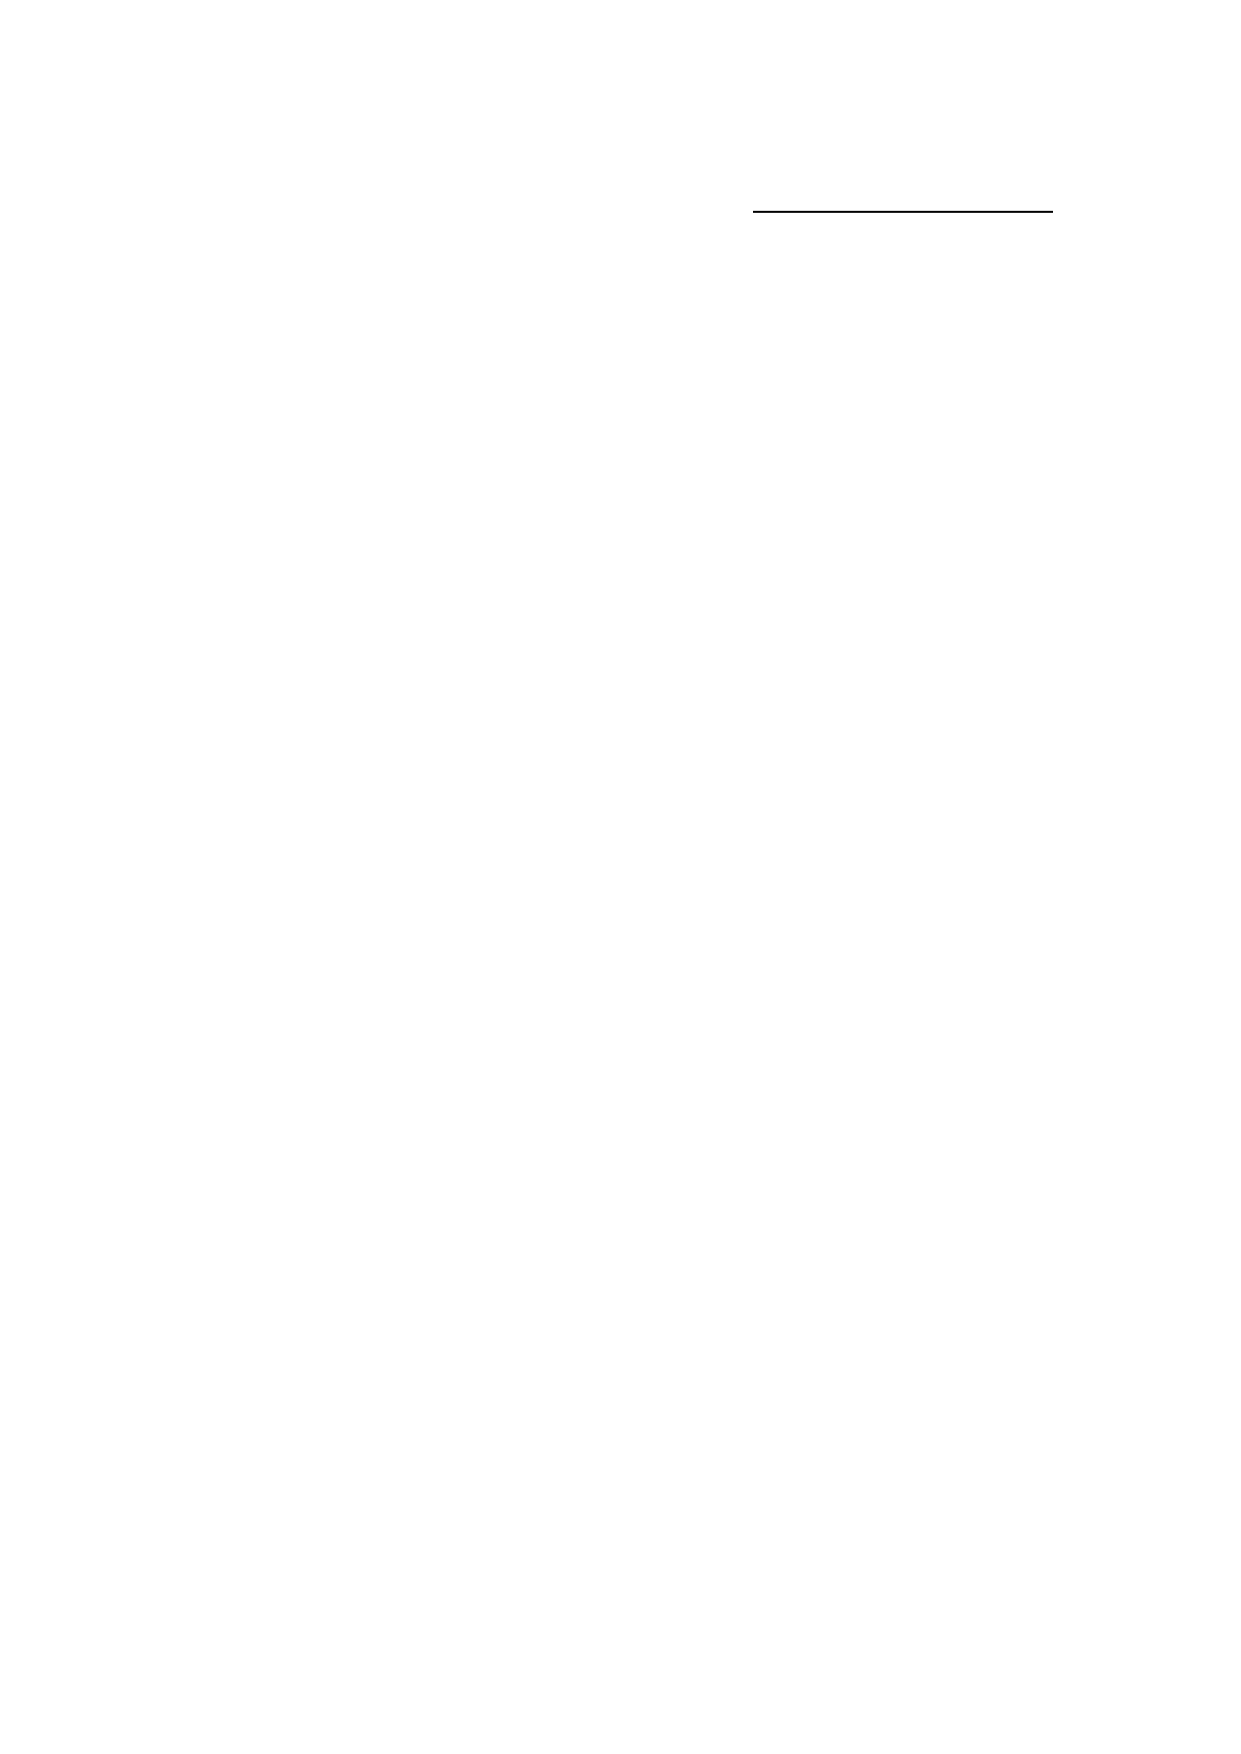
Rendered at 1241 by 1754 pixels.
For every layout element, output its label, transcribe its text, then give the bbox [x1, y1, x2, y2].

text ____________________ [187, 158, 1053, 221]
